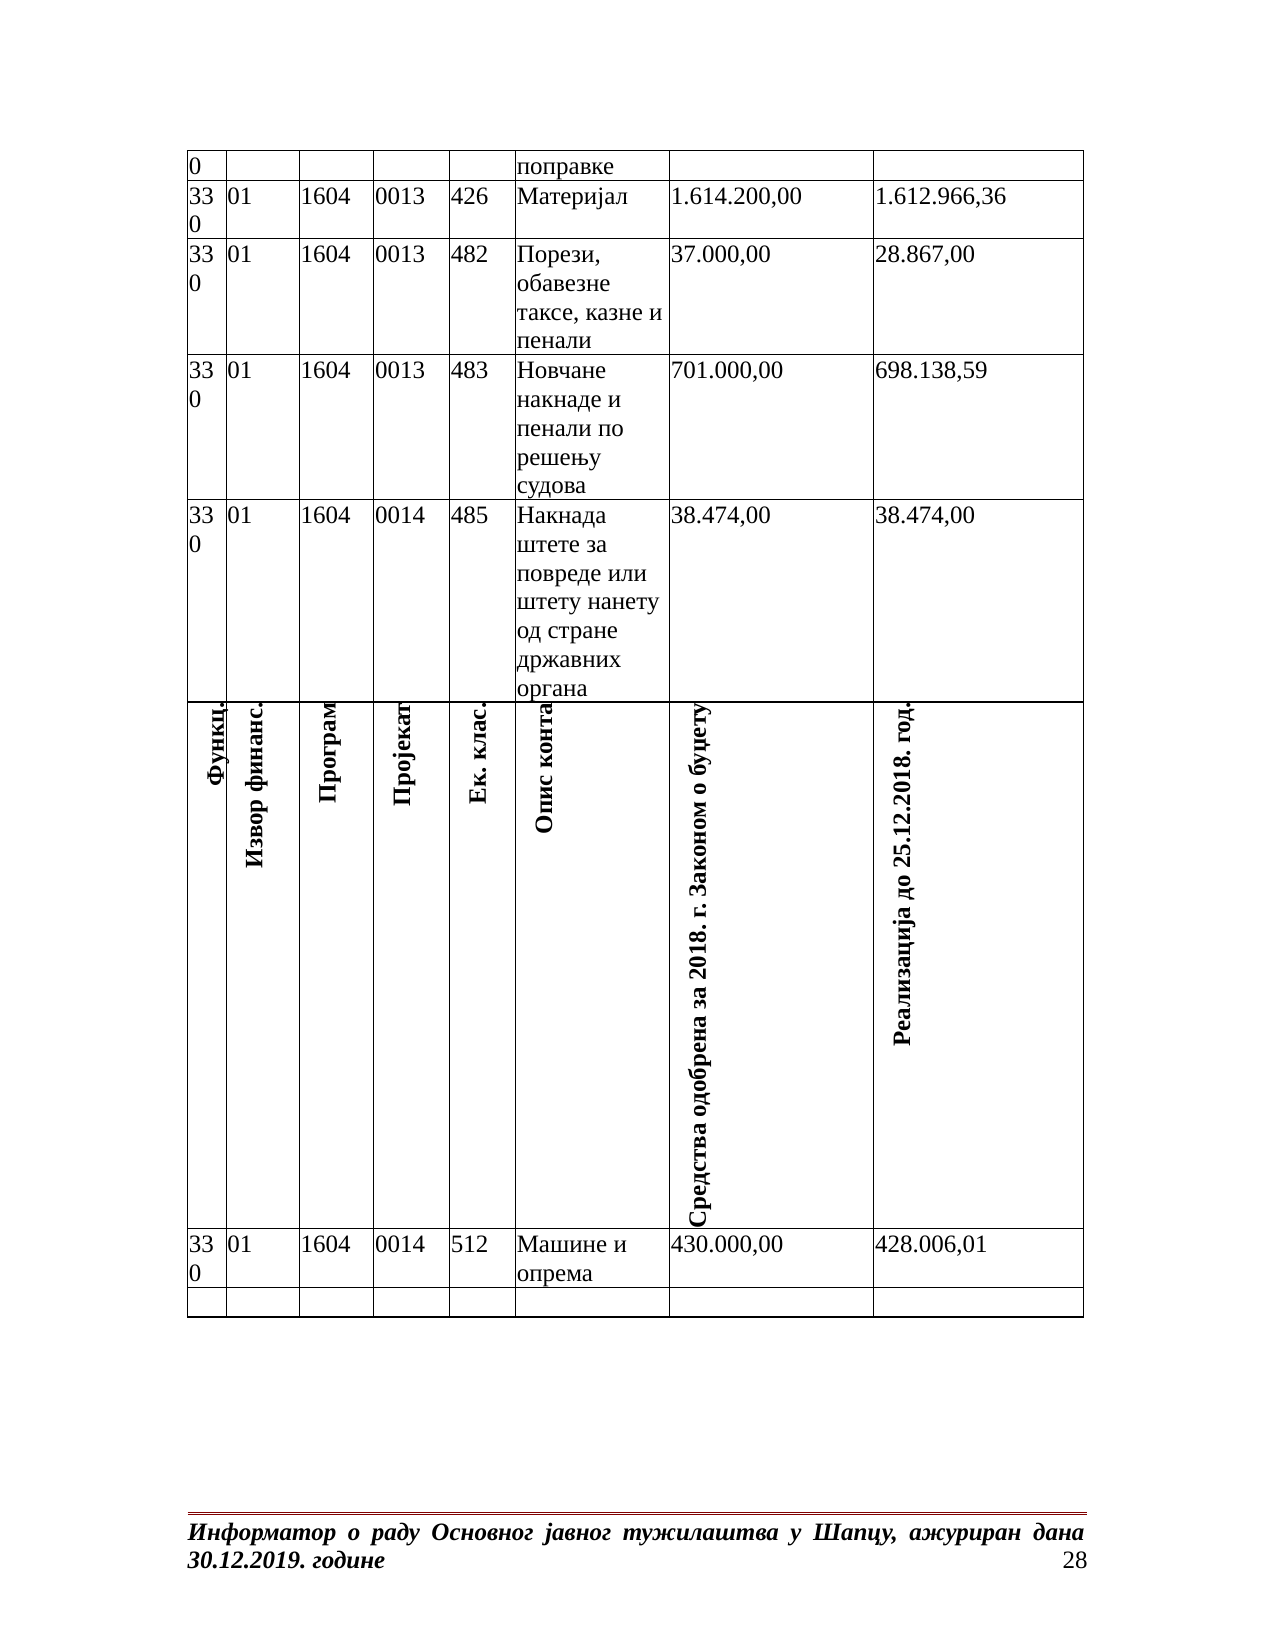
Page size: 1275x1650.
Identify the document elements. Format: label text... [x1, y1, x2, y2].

table_cell Ек. клас. [450, 703, 515, 1228]
table_cell 1604 [300, 355, 373, 499]
table_cell 330 [188, 181, 226, 238]
table_cell 330 [188, 500, 226, 701]
table_cell Извор финанс. [227, 703, 299, 1228]
table_cell 1.614.200,00 [670, 181, 873, 238]
table_cell 28.867,00 [874, 239, 1083, 354]
table_cell [227, 151, 299, 180]
table_cell 330 [188, 239, 226, 354]
table_cell 0 [188, 151, 226, 180]
table_cell 0013 [374, 355, 449, 499]
table_cell [670, 1288, 873, 1316]
table_cell [450, 151, 515, 180]
table_cell 428.006,01 [874, 1229, 1083, 1287]
table_cell 0013 [374, 239, 449, 354]
table_cell Новчане накнаде и пенали по решењу судова [516, 355, 669, 499]
table_cell 01 [227, 500, 299, 701]
table_cell 0014 [374, 1229, 449, 1287]
table_cell 0013 [374, 181, 449, 238]
table_cell Материјал [516, 181, 669, 238]
table_cell Средства одобрена за 2018. г. Законом о буџету [670, 703, 873, 1228]
table_cell 426 [450, 181, 515, 238]
table_cell 01 [227, 181, 299, 238]
table_cell 1604 [300, 1229, 373, 1287]
table_cell [874, 151, 1083, 180]
table_cell [188, 1288, 226, 1316]
table_cell Реализација до 25.12.2018. год. [874, 703, 1083, 1228]
table_cell [670, 151, 873, 180]
table_cell 512 [450, 1229, 515, 1287]
table_cell 482 [450, 239, 515, 354]
table_cell Опис конта [516, 703, 669, 1228]
table_cell 1604 [300, 239, 373, 354]
table_cell Пројекат [374, 703, 449, 1228]
table_cell [450, 1288, 515, 1316]
table_cell 0014 [374, 500, 449, 701]
table_cell 701.000,00 [670, 355, 873, 499]
table_cell 485 [450, 500, 515, 701]
table_cell 330 [188, 1229, 226, 1287]
table_cell 37.000,00 [670, 239, 873, 354]
table_cell 330 [188, 355, 226, 499]
table_cell Функц. [188, 703, 226, 1228]
table_cell 38.474,00 [874, 500, 1083, 701]
table_cell [300, 1288, 373, 1316]
table_cell Порези, обавезне таксе, казне и пенали [516, 239, 669, 354]
table_cell Машине и опрема [516, 1229, 669, 1287]
table_cell 430.000,00 [670, 1229, 873, 1287]
table_cell [516, 1288, 669, 1316]
table_cell [874, 1288, 1083, 1316]
table_cell [374, 151, 449, 180]
table_cell Програм [300, 703, 373, 1228]
table_cell 01 [227, 239, 299, 354]
table_cell [300, 151, 373, 180]
table_cell [374, 1288, 449, 1316]
table_cell 1.612.966,36 [874, 181, 1083, 238]
table_cell 38.474,00 [670, 500, 873, 701]
table_cell [227, 1288, 299, 1316]
table_cell 1604 [300, 181, 373, 238]
table_cell поправке [516, 151, 669, 180]
table_cell 698.138,59 [874, 355, 1083, 499]
table_cell 01 [227, 355, 299, 499]
table_cell 483 [450, 355, 515, 499]
table_cell 01 [227, 1229, 299, 1287]
table_cell 1604 [300, 500, 373, 701]
table_cell Накнада штете за повреде или штету нанету од стране државних органа [516, 500, 669, 701]
